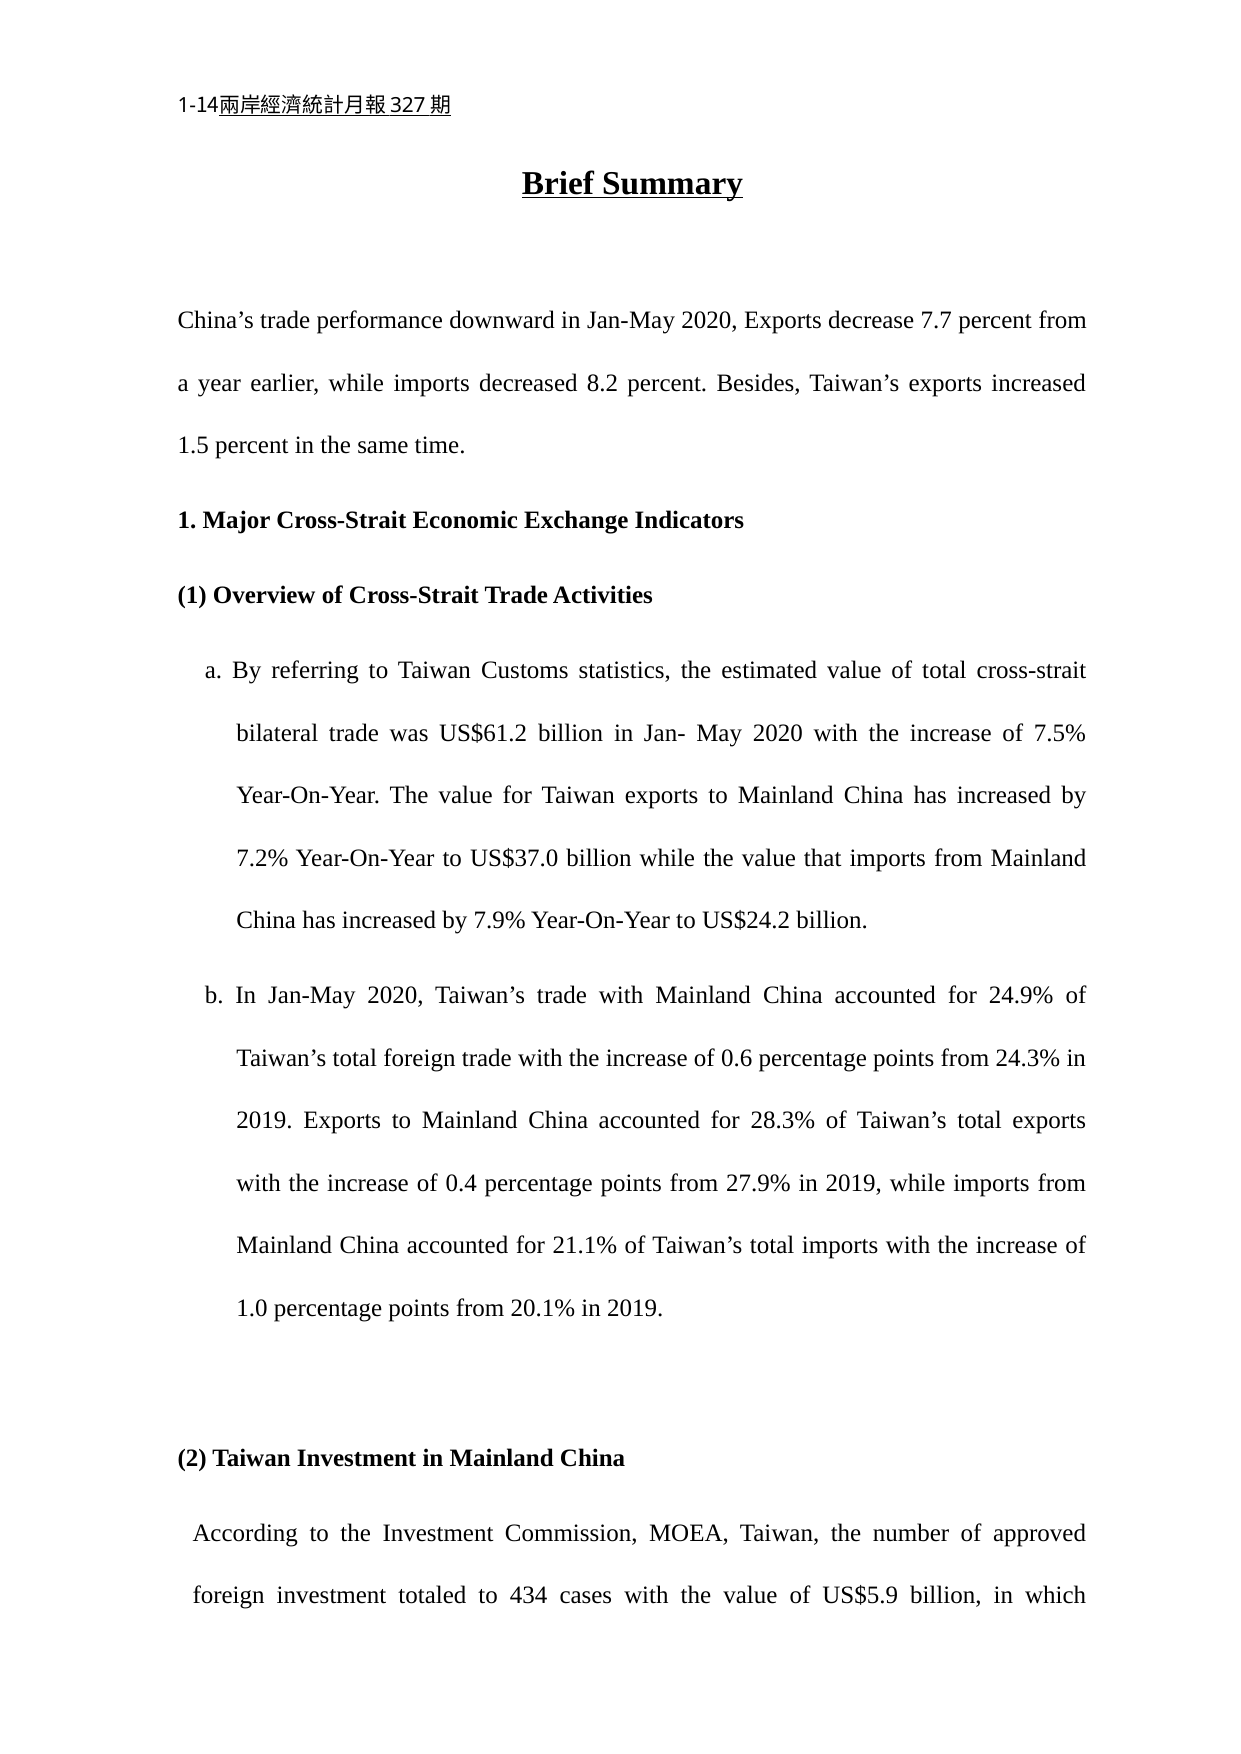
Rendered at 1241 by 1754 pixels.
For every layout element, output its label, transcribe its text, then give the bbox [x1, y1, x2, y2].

text 1. Major Cross-Strait Economic Exchange Indicators [177, 478, 1087, 541]
text Brief Summary [177, 141, 1087, 203]
text b. In Jan-May 2020, Taiwan’s trade with Mainland China accounted for 24.9% of Taiwan’s total foreign trade with the increase of 0.6 percentage points from 24.3% in 2019. Exports to Mainland China accounted for 28.3% of Taiwan’s total exports with the increase of 0.4 percentage points from 27.9% in 2019, while imports from Mainland China accounted for 21.1% of Taiwan’s total imports with the increase of 1.0 percentage points from 20.1% in 2019. [204, 953, 1087, 1328]
text (1) Overview of Cross-Strait Trade Activities [177, 553, 1087, 616]
text (2) Taiwan Investment in Mainland China [177, 1416, 1087, 1478]
text a. By referring to Taiwan Customs statistics, the estimated value of total cross-strait bilateral trade was US$61.2 billion in Jan- May 2020 with the increase of 7.5% Year-On-Year. The value for Taiwan exports to Mainland China has increased by 7.2% Year-On-Year to US$37.0 billion while the value that imports from Mainland China has increased by 7.9% Year-On-Year to US$24.2 billion. [204, 628, 1087, 941]
text According to the Investment Commission, MOEA, Taiwan, the number of approved foreign investment totaled to 434 cases with the value of US$5.9 billion, in which [192, 1491, 1087, 1616]
text China’s trade performance downward in Jan-May 2020, Exports decrease 7.7 percent from a year earlier, while imports decreased 8.2 percent. Besides, Taiwan’s exports increased 1.5 percent in the same time. [177, 278, 1087, 466]
